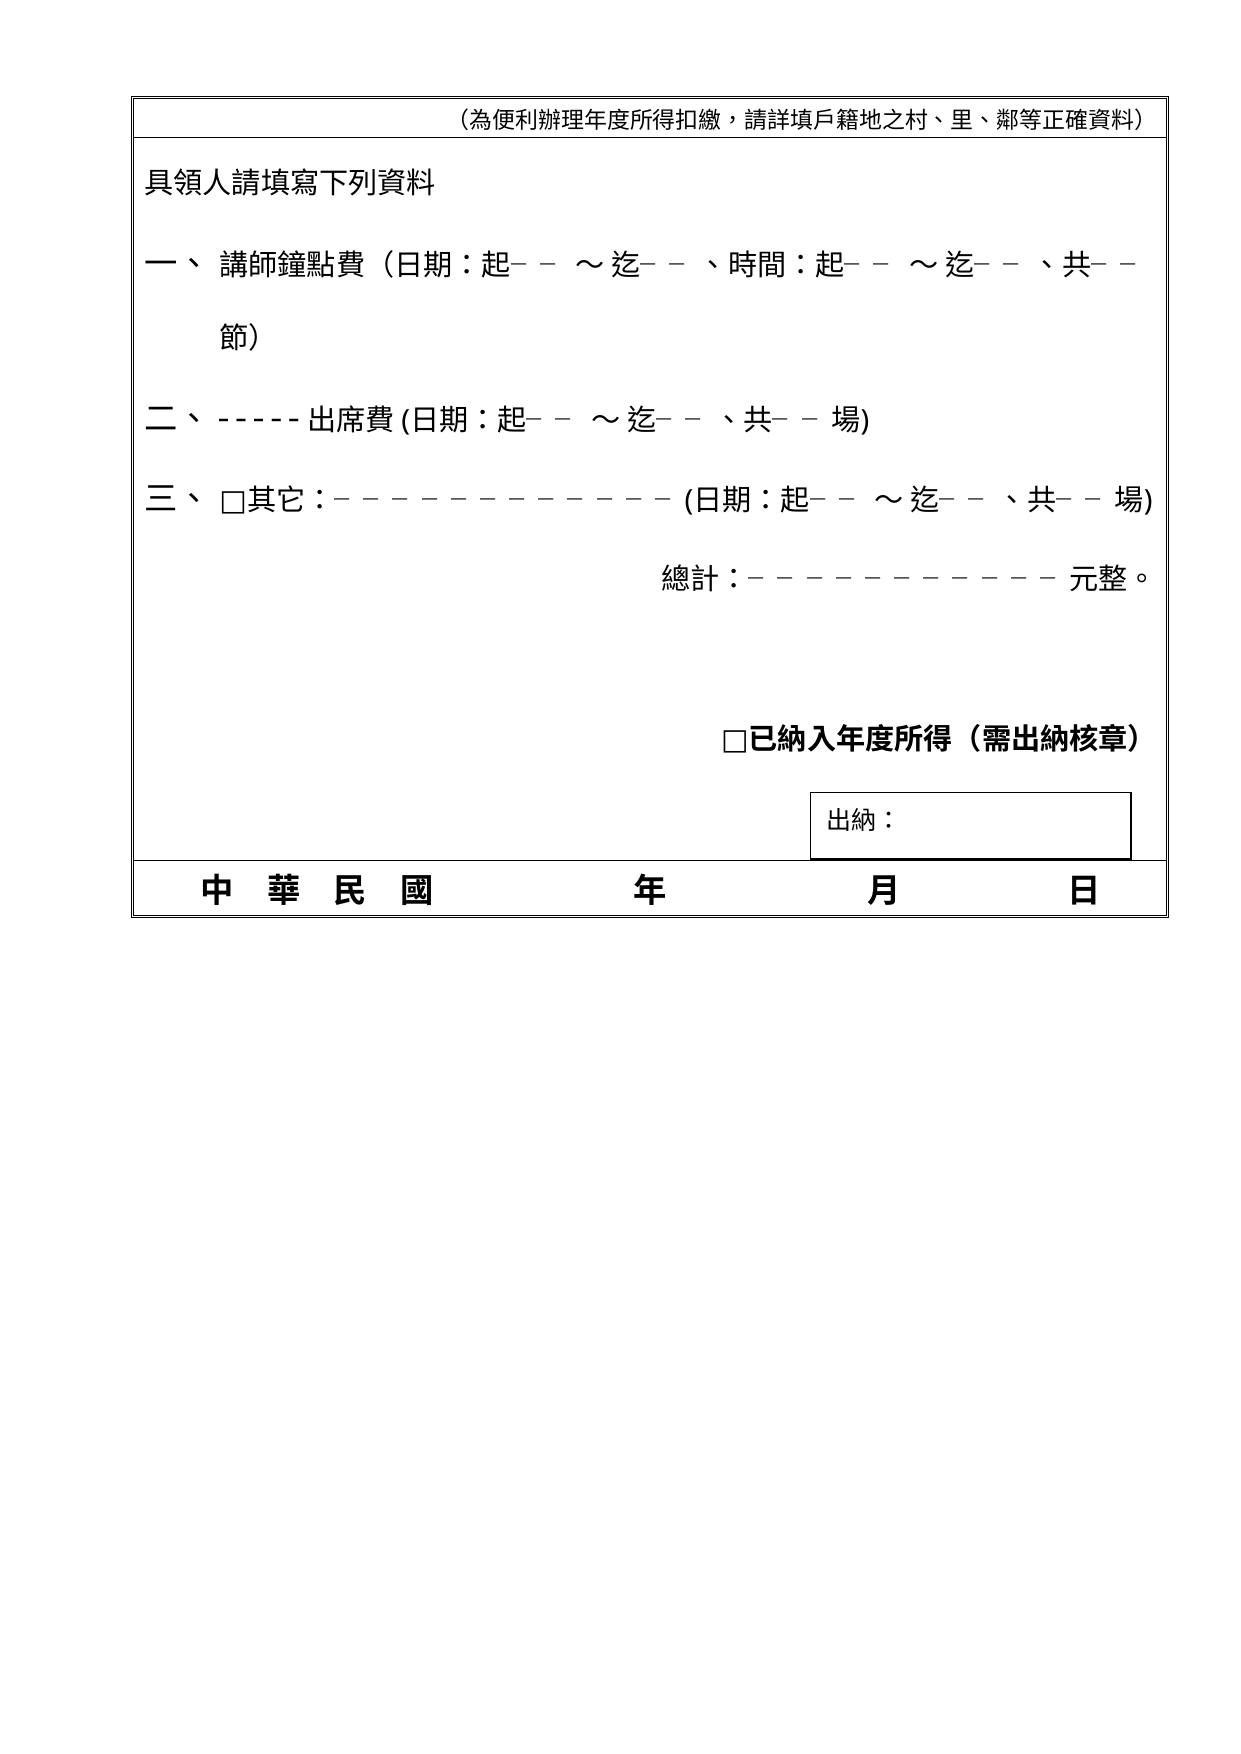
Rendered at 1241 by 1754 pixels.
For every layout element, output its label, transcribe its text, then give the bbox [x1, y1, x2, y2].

table_cell 中 華 民 國 年 月 日 [134, 861, 1166, 915]
table_cell 具領人請填寫下列資料 講師鐘點費（日期：起╴╴ ～ 迄╴╴、時間：起╴╴ ～ 迄╴╴、共╴╴節） ╴╴╴╴╴出席費 (日期：起╴╴ ～ 迄╴╴、共╴╴場) □其它：╴╴╴╴╴╴╴╴╴╴╴╴(日期：起╴╴ ～ 迄╴╴、共╴╴場) 總計：╴╴╴╴╴╴╴╴╴╴╴元整。 □已納入年度所得（需出納核章） [134, 138, 1166, 860]
table_header （為便利辦理年度所得扣繳，請詳填戶籍地之村、里、鄰等正確資料） [134, 99, 1166, 137]
